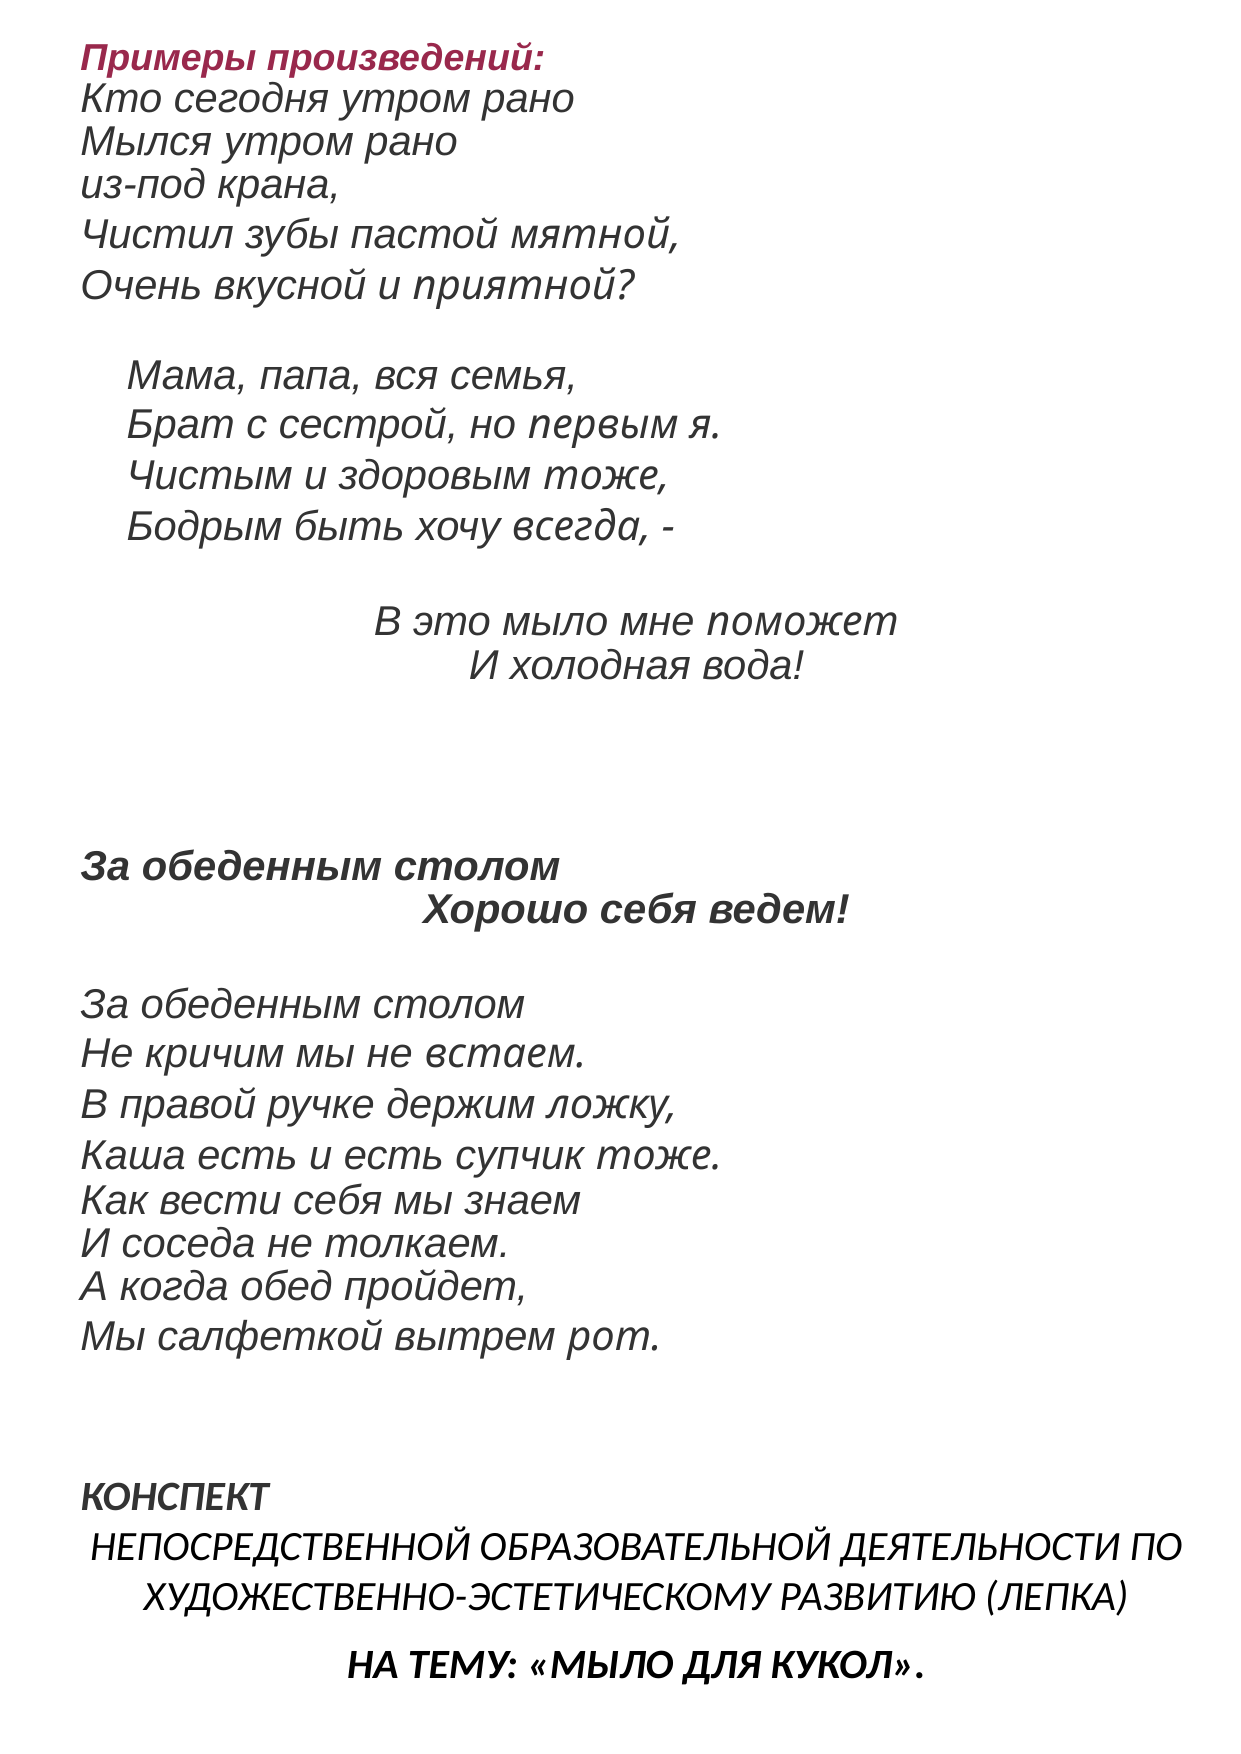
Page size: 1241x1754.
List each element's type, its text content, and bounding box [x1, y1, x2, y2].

text НА ТЕМУ: «МЫЛО ДЛЯ КУКОЛ». [80, 1638, 1197, 1689]
text И соседа не толкаем. [80, 1223, 1197, 1266]
text А когда обед пройдет, [80, 1266, 1197, 1309]
text В правой ручке держим ложку, [80, 1078, 1197, 1129]
text Не кричим мы не встаем. [80, 1027, 1197, 1078]
text Мама, папа, вся семья, [80, 355, 1197, 398]
text Примеры произведений: [80, 39, 1197, 78]
text За обеденным столом [80, 846, 1197, 889]
text НЕПОСРЕДСТВЕННОЙ ОБРАЗОВАТЕЛЬНОЙ ДЕЯТЕЛЬНОСТИ ПО ХУДОЖЕСТВЕННО-ЭСТЕТИЧЕСКОМУ РАЗВИТИЮ (ЛЕПКА) [80, 1519, 1197, 1621]
text Мы салфеткой вытрем рот. [80, 1309, 1197, 1360]
text Мылся утром рано [80, 121, 1197, 164]
text И холодная вода! [80, 645, 1197, 688]
text Хорошо себя ведем! [80, 889, 1197, 933]
text В это мыло мне поможет [80, 594, 1197, 645]
text Как вести себя мы знаем [80, 1180, 1197, 1223]
text КОНСПЕКТ [80, 1474, 1197, 1519]
text Кто сегодня утром рано [80, 78, 1197, 121]
text Очень вкусной и приятной? [80, 258, 1197, 309]
text Чистил зубы пастой мятной, [80, 207, 1197, 258]
text из-под крана, [80, 164, 1197, 207]
text Брат с сестрой, но первым я. [80, 398, 1197, 449]
text Чистым и здоровым тоже, [80, 449, 1197, 500]
text Каша есть и есть супчик тоже. [80, 1129, 1197, 1180]
text За обеденным столом [80, 984, 1197, 1027]
text Бодрым быть хочу всегда, - [80, 500, 1197, 551]
